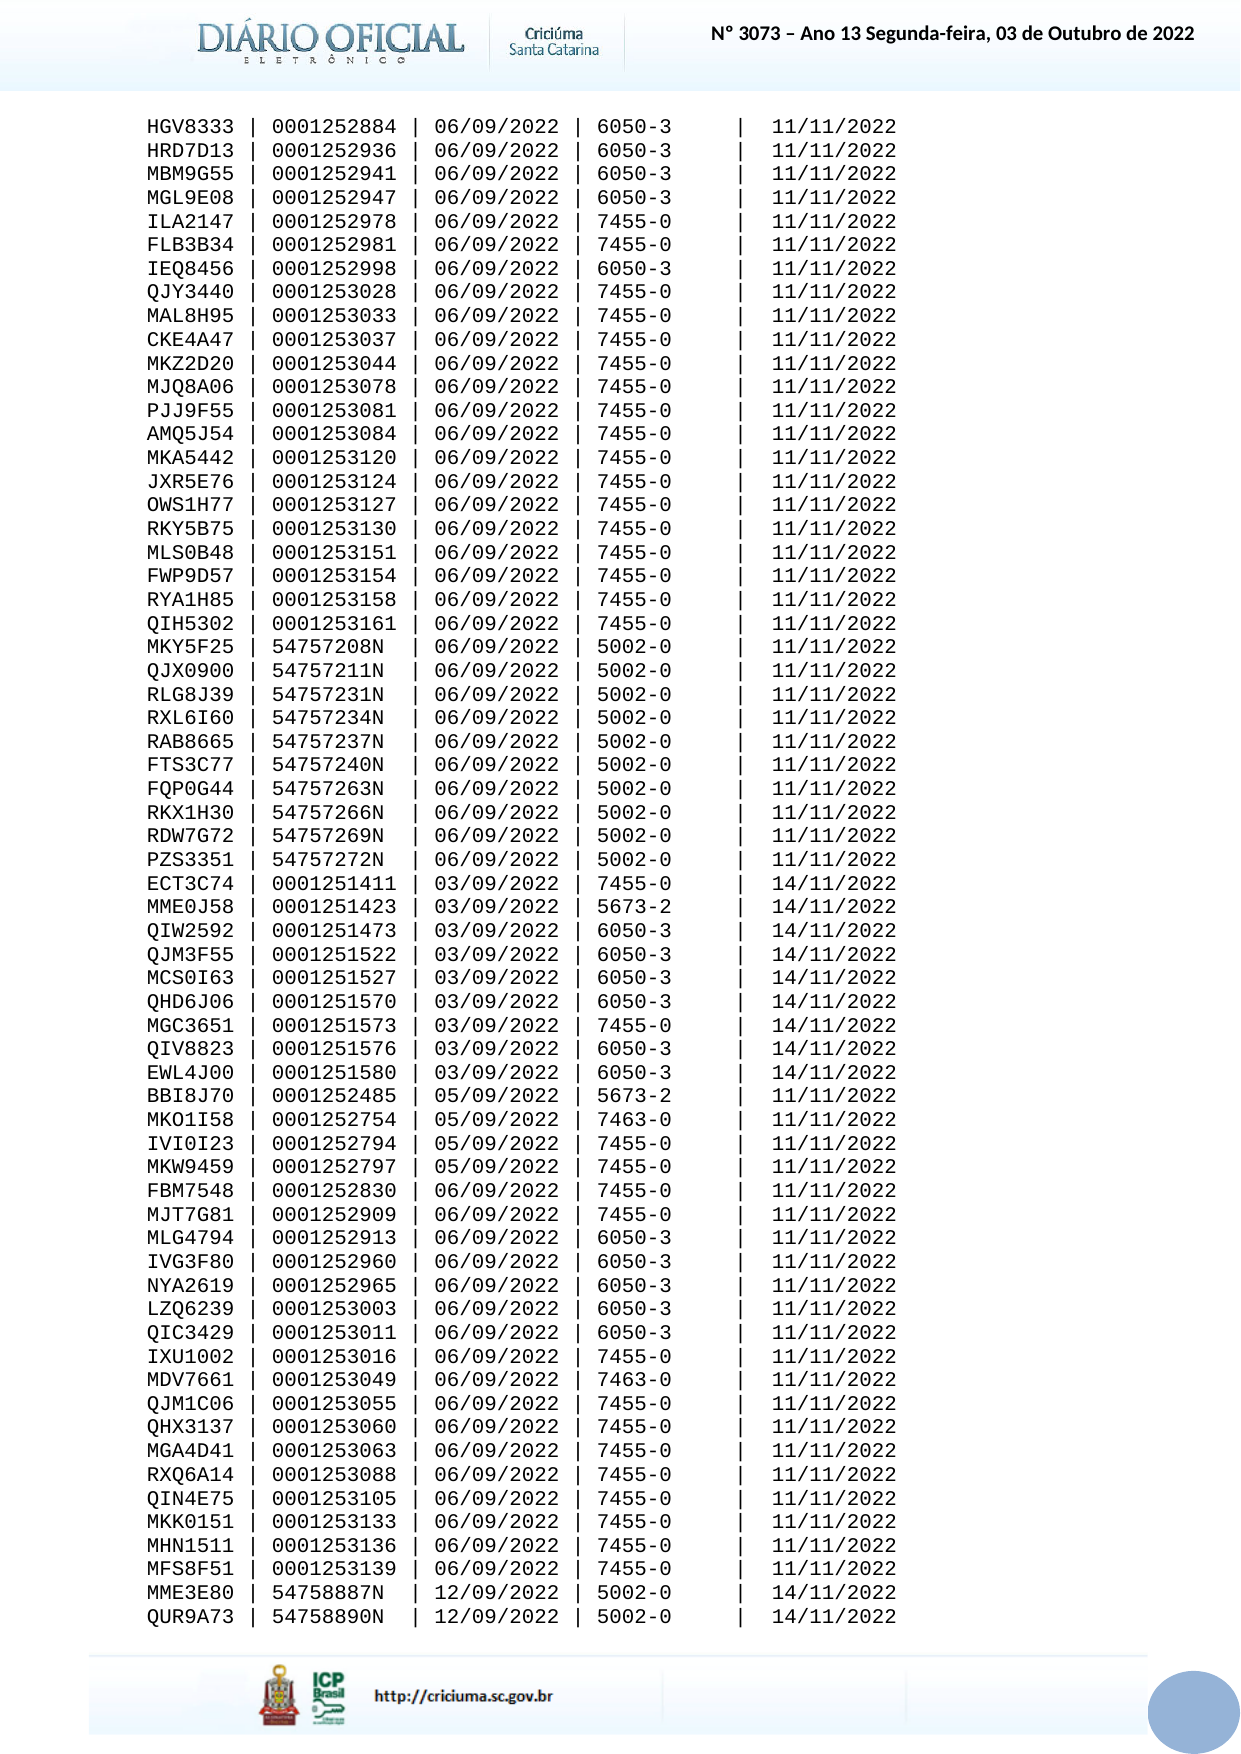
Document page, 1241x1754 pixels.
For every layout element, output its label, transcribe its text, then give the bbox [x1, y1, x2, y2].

text PJJ9F55 | 0001253081 | 06/09/2022 | 7455-0 | 11/11/2022 [59, 400, 1167, 423]
text FQP0G44 | 54757263N | 06/09/2022 | 5002-0 | 11/11/2022 [59, 778, 1167, 802]
text QIH5302 | 0001253161 | 06/09/2022 | 7455-0 | 11/11/2022 [59, 613, 1167, 636]
text RXQ6A14 | 0001253088 | 06/09/2022 | 7455-0 | 11/11/2022 [59, 1464, 1167, 1487]
text LZQ6239 | 0001253003 | 06/09/2022 | 6050-3 | 11/11/2022 [59, 1298, 1167, 1322]
text HRD7D13 | 0001252936 | 06/09/2022 | 6050-3 | 11/11/2022 [59, 140, 1167, 163]
text RKX1H30 | 54757266N | 06/09/2022 | 5002-0 | 11/11/2022 [59, 802, 1167, 825]
text CKE4A47 | 0001253037 | 06/09/2022 | 7455-0 | 11/11/2022 [59, 329, 1167, 352]
text IVI0I23 | 0001252794 | 05/09/2022 | 7455-0 | 11/11/2022 [59, 1133, 1167, 1156]
text MME3E80 | 54758887N | 12/09/2022 | 5002-0 | 14/11/2022 [59, 1582, 1167, 1606]
text NYA2619 | 0001252965 | 06/09/2022 | 6050-3 | 11/11/2022 [59, 1275, 1167, 1298]
text MDV7661 | 0001253049 | 06/09/2022 | 7463-0 | 11/11/2022 [59, 1369, 1167, 1393]
text IVG3F80 | 0001252960 | 06/09/2022 | 6050-3 | 11/11/2022 [59, 1251, 1167, 1275]
text IXU1002 | 0001253016 | 06/09/2022 | 7455-0 | 11/11/2022 [59, 1346, 1167, 1369]
text QHD6J06 | 0001251570 | 03/09/2022 | 6050-3 | 14/11/2022 [59, 991, 1167, 1014]
text RKY5B75 | 0001253130 | 06/09/2022 | 7455-0 | 11/11/2022 [59, 518, 1167, 542]
text MAL8H95 | 0001253033 | 06/09/2022 | 7455-0 | 11/11/2022 [59, 305, 1167, 329]
text MJQ8A06 | 0001253078 | 06/09/2022 | 7455-0 | 11/11/2022 [59, 376, 1167, 400]
text MHN1511 | 0001253136 | 06/09/2022 | 7455-0 | 11/11/2022 [59, 1535, 1167, 1558]
text MGL9E08 | 0001252947 | 06/09/2022 | 6050-3 | 11/11/2022 [59, 187, 1167, 211]
text MKO1I58 | 0001252754 | 05/09/2022 | 7463-0 | 11/11/2022 [59, 1109, 1167, 1133]
text MGA4D41 | 0001253063 | 06/09/2022 | 7455-0 | 11/11/2022 [59, 1440, 1167, 1464]
text MKY5F25 | 54757208N | 06/09/2022 | 5002-0 | 11/11/2022 [59, 636, 1167, 660]
text MLS0B48 | 0001253151 | 06/09/2022 | 7455-0 | 11/11/2022 [59, 542, 1167, 565]
text ILA2147 | 0001252978 | 06/09/2022 | 7455-0 | 11/11/2022 [59, 211, 1167, 234]
text AMQ5J54 | 0001253084 | 06/09/2022 | 7455-0 | 11/11/2022 [59, 423, 1167, 447]
text QJM1C06 | 0001253055 | 06/09/2022 | 7455-0 | 11/11/2022 [59, 1393, 1167, 1417]
text OWS1H77 | 0001253127 | 06/09/2022 | 7455-0 | 11/11/2022 [59, 494, 1167, 518]
text MFS8F51 | 0001253139 | 06/09/2022 | 7455-0 | 11/11/2022 [59, 1558, 1167, 1582]
text RYA1H85 | 0001253158 | 06/09/2022 | 7455-0 | 11/11/2022 [59, 589, 1167, 613]
text FWP9D57 | 0001253154 | 06/09/2022 | 7455-0 | 11/11/2022 [59, 565, 1167, 589]
text MKA5442 | 0001253120 | 06/09/2022 | 7455-0 | 11/11/2022 [59, 447, 1167, 471]
text MME0J58 | 0001251423 | 03/09/2022 | 5673-2 | 14/11/2022 [59, 896, 1167, 920]
text RAB8665 | 54757237N | 06/09/2022 | 5002-0 | 11/11/2022 [59, 731, 1167, 754]
text ECT3C74 | 0001251411 | 03/09/2022 | 7455-0 | 14/11/2022 [59, 873, 1167, 896]
text RLG8J39 | 54757231N | 06/09/2022 | 5002-0 | 11/11/2022 [59, 683, 1167, 707]
text EWL4J00 | 0001251580 | 03/09/2022 | 6050-3 | 14/11/2022 [59, 1062, 1167, 1086]
text RXL6I60 | 54757234N | 06/09/2022 | 5002-0 | 11/11/2022 [59, 707, 1167, 731]
text MKZ2D20 | 0001253044 | 06/09/2022 | 7455-0 | 11/11/2022 [59, 352, 1167, 376]
text MGC3651 | 0001251573 | 03/09/2022 | 7455-0 | 14/11/2022 [59, 1014, 1167, 1038]
text MBM9G55 | 0001252941 | 06/09/2022 | 6050-3 | 11/11/2022 [59, 163, 1167, 187]
text QJM3F55 | 0001251522 | 03/09/2022 | 6050-3 | 14/11/2022 [59, 944, 1167, 967]
text FBM7548 | 0001252830 | 06/09/2022 | 7455-0 | 11/11/2022 [59, 1180, 1167, 1204]
text QIN4E75 | 0001253105 | 06/09/2022 | 7455-0 | 11/11/2022 [59, 1487, 1167, 1511]
text QIC3429 | 0001253011 | 06/09/2022 | 6050-3 | 11/11/2022 [59, 1322, 1167, 1346]
text JXR5E76 | 0001253124 | 06/09/2022 | 7455-0 | 11/11/2022 [59, 471, 1167, 494]
text PZS3351 | 54757272N | 06/09/2022 | 5002-0 | 11/11/2022 [59, 849, 1167, 873]
text IEQ8456 | 0001252998 | 06/09/2022 | 6050-3 | 11/11/2022 [59, 258, 1167, 282]
text QHX3137 | 0001253060 | 06/09/2022 | 7455-0 | 11/11/2022 [59, 1417, 1167, 1440]
text QJY3440 | 0001253028 | 06/09/2022 | 7455-0 | 11/11/2022 [59, 282, 1167, 305]
text QIW2592 | 0001251473 | 03/09/2022 | 6050-3 | 14/11/2022 [59, 920, 1167, 944]
text MJT7G81 | 0001252909 | 06/09/2022 | 7455-0 | 11/11/2022 [59, 1204, 1167, 1227]
text HGV8333 | 0001252884 | 06/09/2022 | 6050-3 | 11/11/2022 [59, 116, 1167, 140]
text QIV8823 | 0001251576 | 03/09/2022 | 6050-3 | 14/11/2022 [59, 1038, 1167, 1062]
text MKK0151 | 0001253133 | 06/09/2022 | 7455-0 | 11/11/2022 [59, 1511, 1167, 1535]
text MCS0I63 | 0001251527 | 03/09/2022 | 6050-3 | 14/11/2022 [59, 967, 1167, 991]
text MKW9459 | 0001252797 | 05/09/2022 | 7455-0 | 11/11/2022 [59, 1156, 1167, 1180]
text QJX0900 | 54757211N | 06/09/2022 | 5002-0 | 11/11/2022 [59, 660, 1167, 683]
text BBI8J70 | 0001252485 | 05/09/2022 | 5673-2 | 11/11/2022 [59, 1086, 1167, 1109]
text QUR9A73 | 54758890N | 12/09/2022 | 5002-0 | 14/11/2022 [59, 1606, 1167, 1629]
text FTS3C77 | 54757240N | 06/09/2022 | 5002-0 | 11/11/2022 [59, 754, 1167, 778]
text FLB3B34 | 0001252981 | 06/09/2022 | 7455-0 | 11/11/2022 [59, 234, 1167, 258]
text MLG4794 | 0001252913 | 06/09/2022 | 6050-3 | 11/11/2022 [59, 1227, 1167, 1251]
text RDW7G72 | 54757269N | 06/09/2022 | 5002-0 | 11/11/2022 [59, 825, 1167, 849]
